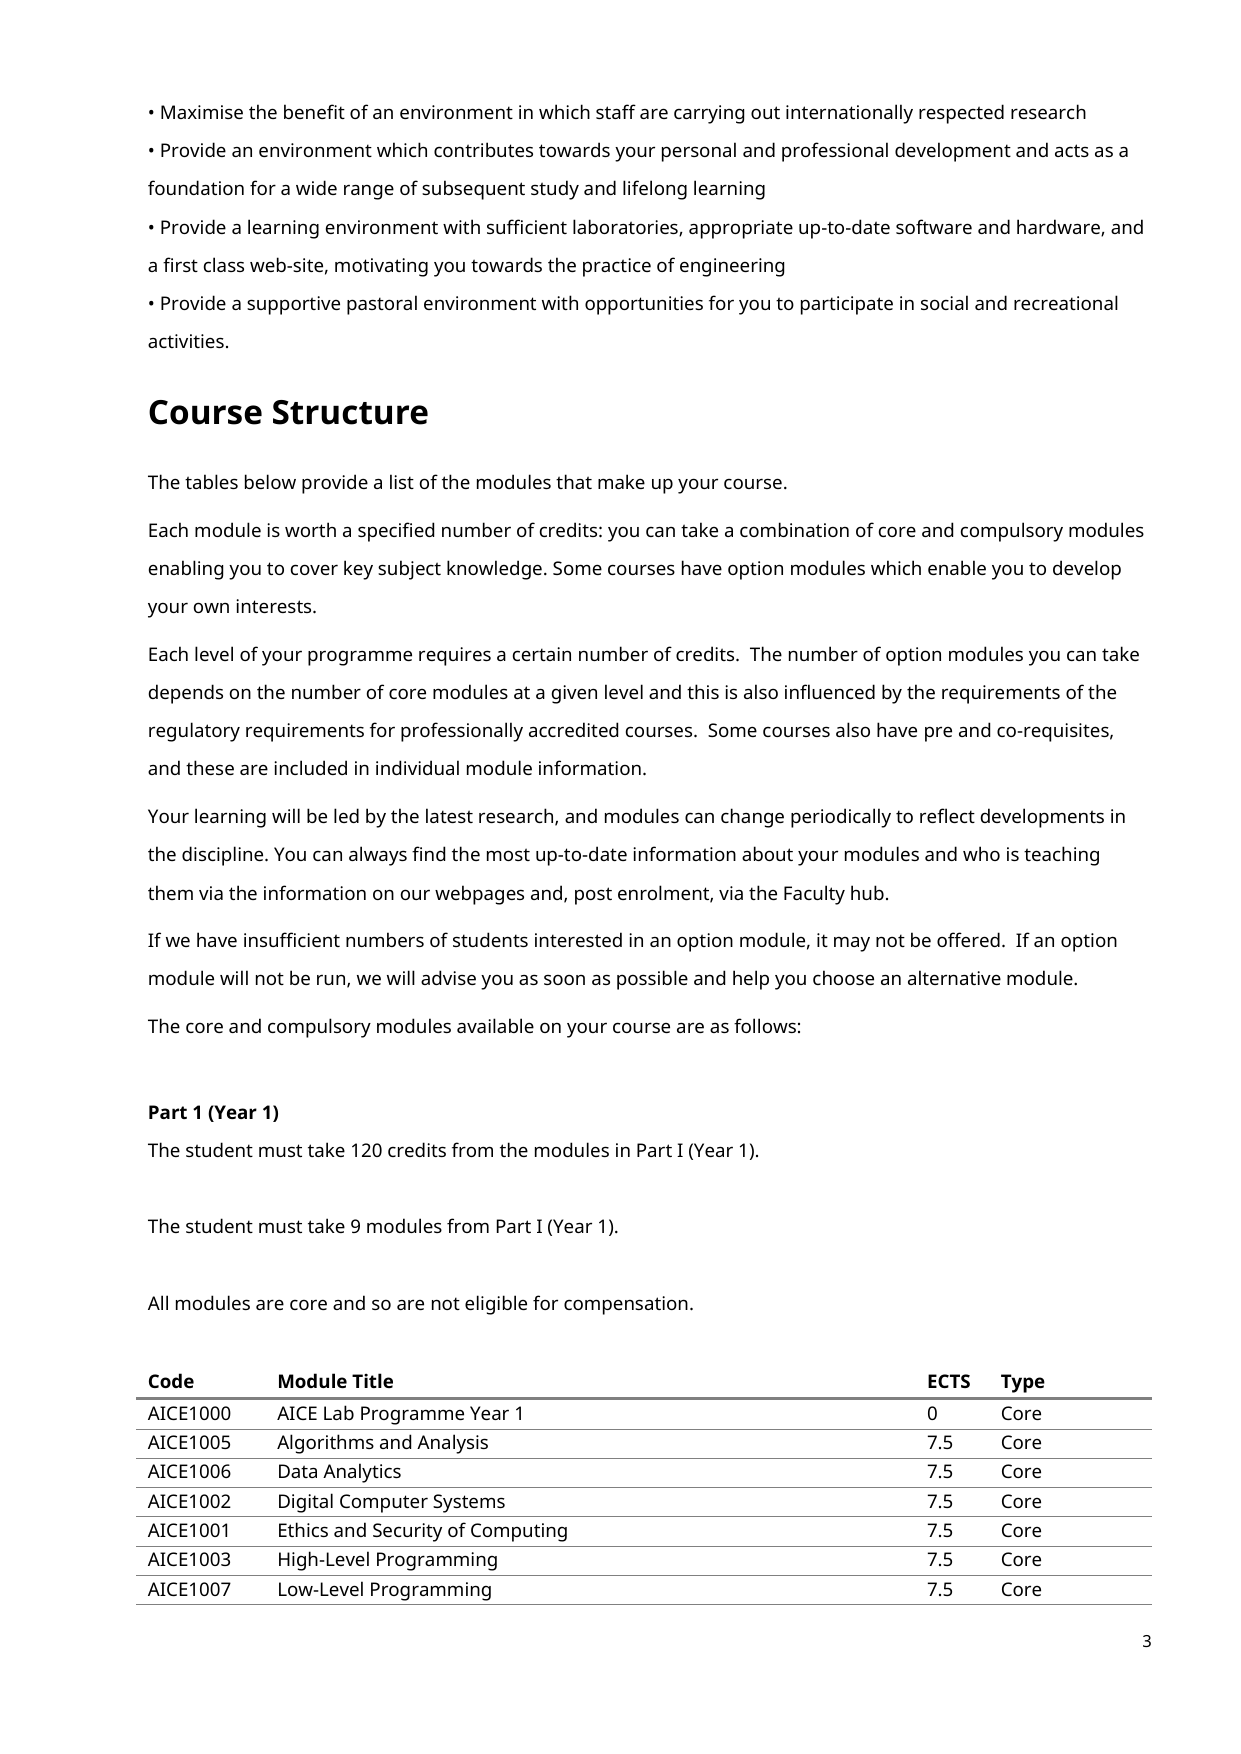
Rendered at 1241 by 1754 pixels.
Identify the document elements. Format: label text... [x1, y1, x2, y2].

text The core and compulsory modules available on your course are as follows: [148, 1013, 1152, 1039]
table_cell AICE1007 [136, 1576, 266, 1604]
table_cell 7.5 [916, 1517, 989, 1546]
table_cell Core [989, 1430, 1152, 1458]
table_cell Core [989, 1400, 1152, 1428]
table_cell Module Title [266, 1369, 916, 1397]
table_cell AICE1002 [136, 1488, 266, 1516]
table_cell Digital Computer Systems [266, 1488, 916, 1516]
table_cell AICE1003 [136, 1547, 266, 1575]
table_cell AICE1006 [136, 1459, 266, 1487]
table_cell Data Analytics [266, 1459, 916, 1487]
table_cell Code [136, 1369, 266, 1397]
table_cell Low-Level Programming [266, 1576, 916, 1604]
table_cell ECTS [916, 1369, 989, 1397]
table_cell AICE1001 [136, 1517, 266, 1546]
table_cell Type [989, 1369, 1152, 1397]
table_cell 7.5 [916, 1459, 989, 1487]
text Your learning will be led by the latest research, and modules can change periodically to reflect developments in the discipline. You can always find the most up-to-date information about your modules and who is teaching them via the information on our webpages and, post enrolment, via the Faculty hub. [148, 803, 1152, 905]
text The tables below provide a list of the modules that make up your course. [148, 469, 1152, 495]
table_cell AICE1005 [136, 1430, 266, 1458]
table_cell Core [989, 1517, 1152, 1546]
table_cell 7.5 [916, 1547, 989, 1575]
table_cell High-Level Programming [266, 1547, 916, 1575]
table_cell Algorithms and Analysis [266, 1430, 916, 1458]
table_cell Core [989, 1488, 1152, 1516]
table_cell 7.5 [916, 1576, 989, 1604]
table_cell AICE1000 [136, 1400, 266, 1428]
text Each level of your programme requires a certain number of credits. The number of option modules you can take depends on the number of core modules at a given level and this is also influenced by the requirements of the regulatory requirements for professionally accredited courses. Some courses also have pre and co-requisites, and these are included in individual module information. [148, 641, 1152, 781]
table_header Part 1 (Year 1) The student must take 120 credits from the modules in Part I (Year 1). The student must take 9 modules from Part I (Year 1). All modules are core and so are not eligible for compensation. [136, 1061, 1152, 1369]
table_cell AICE Lab Programme Year 1 [266, 1400, 916, 1428]
subtitle Course Structure [148, 389, 1152, 434]
text If we have insufficient numbers of students interested in an option module, it may not be offered. If an option module will not be run, we will advise you as soon as possible and help you choose an alternative module. [148, 927, 1152, 991]
text • Maximise the benefit of an environment in which staff are carrying out internationally respected research • Provide an environment which contributes towards your personal and professional development and acts as a foundation for a wide range of subsequent study and lifelong learning • Provide a learning environment with sufficient laboratories, appropriate up-to-date software and hardware, and a first class web-site, motivating you towards the practice of engineering • Provide a supportive pastoral environment with opportunities for you to participate in social and recreational activities. [148, 99, 1152, 354]
table_cell Core [989, 1547, 1152, 1575]
text Each module is worth a specified number of credits: you can take a combination of core and compulsory modules enabling you to cover key subject knowledge. Some courses have option modules which enable you to develop your own interests. [148, 517, 1152, 619]
table_cell 7.5 [916, 1488, 989, 1516]
table_cell Core [989, 1576, 1152, 1604]
table_cell 7.5 [916, 1430, 989, 1458]
table_cell Ethics and Security of Computing [266, 1517, 916, 1546]
table_cell Core [989, 1459, 1152, 1487]
table_cell 0 [916, 1400, 989, 1428]
